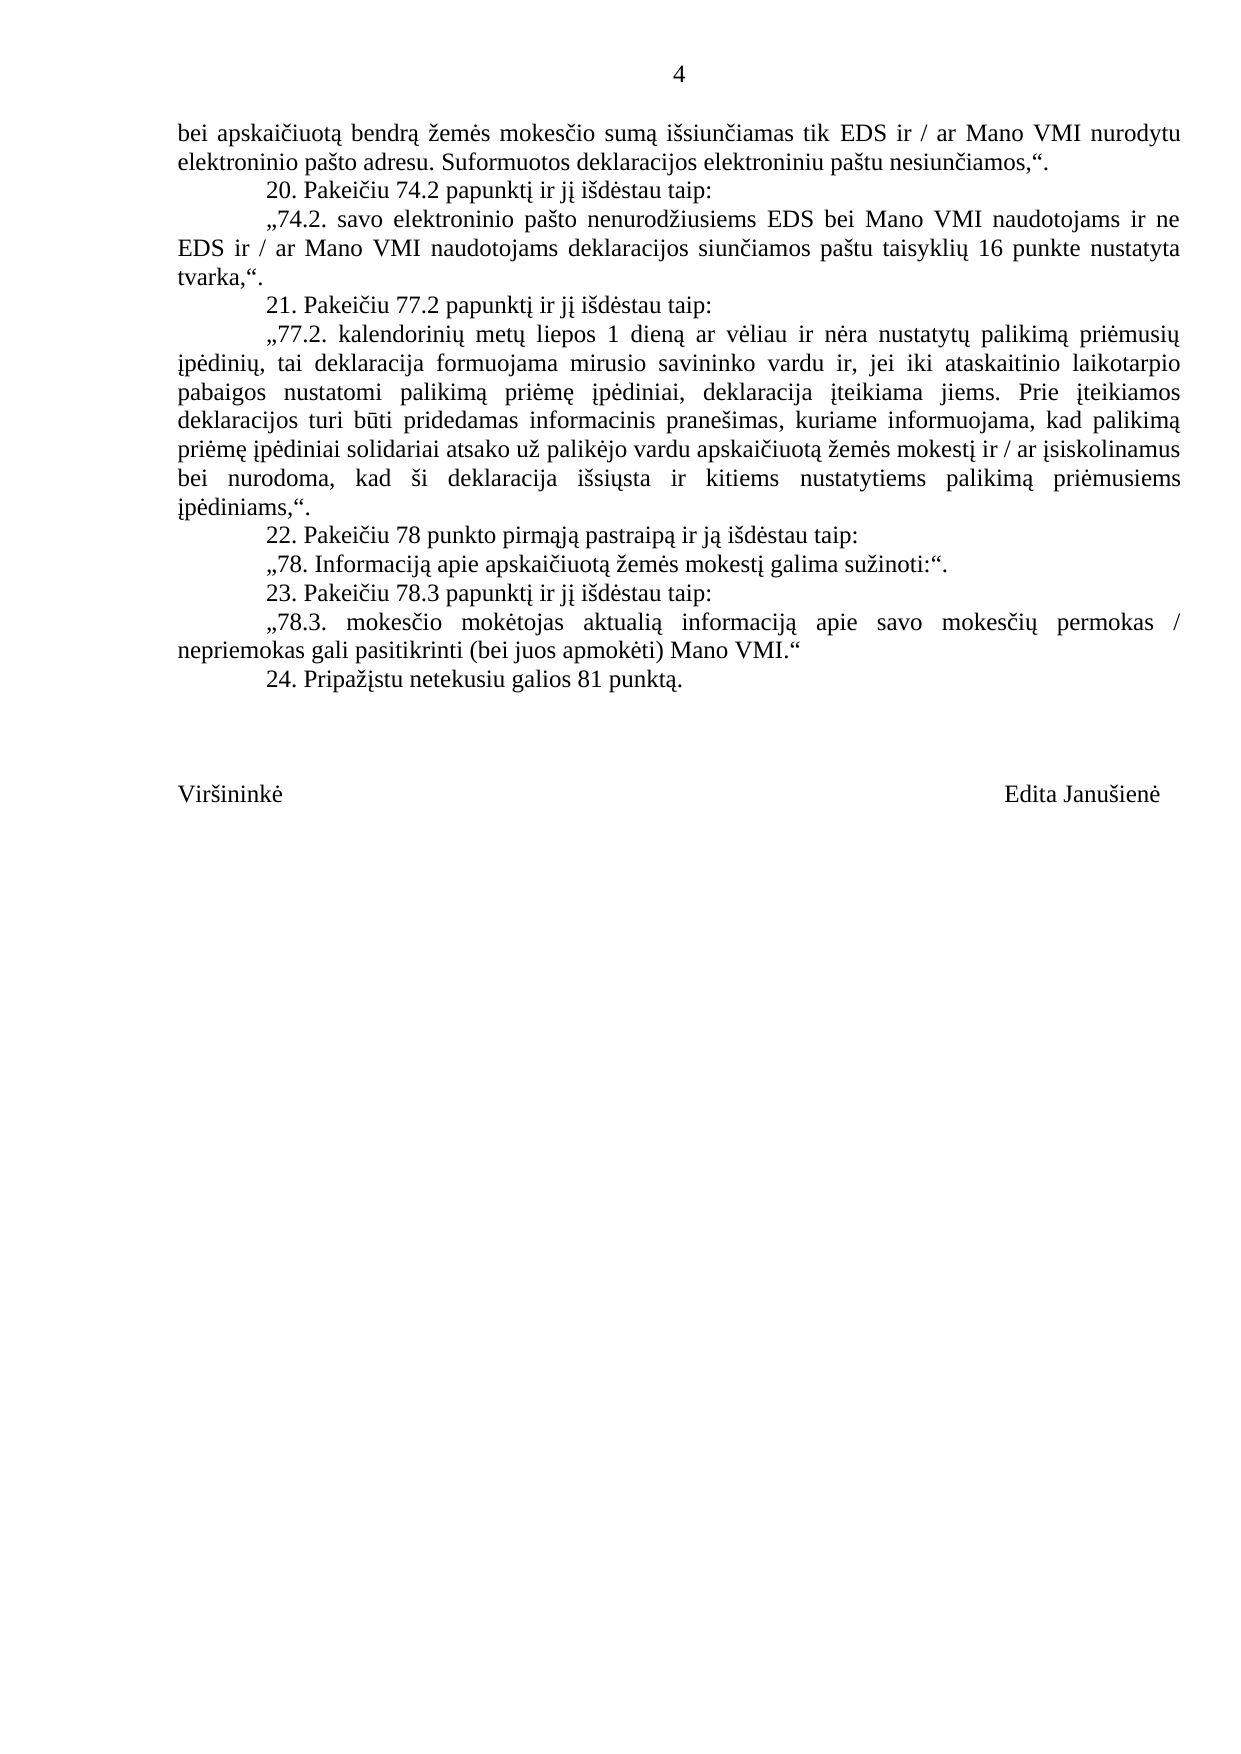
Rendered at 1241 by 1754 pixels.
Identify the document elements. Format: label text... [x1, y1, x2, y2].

text Viršininkė Edita Janušienė [177, 779, 1181, 808]
text 23. Pakeičiu 78.3 papunktį ir jį išdėstau taip: [177, 578, 1181, 607]
text 24. Pripažįstu netekusiu galios 81 punktą. [177, 664, 1181, 693]
text 21. Pakeičiu 77.2 papunktį ir jį išdėstau taip: [177, 291, 1181, 319]
text „78. Informaciją apie apskaičiuotą žemės mokestį galima sužinoti:“. [177, 549, 1181, 578]
text 22. Pakeičiu 78 punkto pirmąją pastraipą ir ją išdėstau taip: [177, 521, 1181, 549]
text „74.2. savo elektroninio pašto nenurodžiusiems EDS bei Mano VMI naudotojams ir ne EDS ir / ar Mano VMI naudotojams deklaracijos siunčiamos paštu taisyklių 16 punkte nustatyta tvarka,“. [177, 204, 1181, 291]
text 20. Pakeičiu 74.2 papunktį ir jį išdėstau taip: [177, 176, 1181, 204]
text bei apskaičiuotą bendrą žemės mokesčio sumą išsiunčiamas tik EDS ir / ar Mano VMI nurodytu elektroninio pašto adresu. Suformuotos deklaracijos elektroniniu paštu nesiunčiamos,“. [177, 118, 1181, 176]
text „77.2. kalendorinių metų liepos 1 dieną ar vėliau ir nėra nustatytų palikimą priėmusių įpėdinių, tai deklaracija formuojama mirusio savininko vardu ir, jei iki ataskaitinio laikotarpio pabaigos nustatomi palikimą priėmę įpėdiniai, deklaracija įteikiama jiems. Prie įteikiamos deklaracijos turi būti pridedamas informacinis pranešimas, kuriame informuojama, kad palikimą priėmę įpėdiniai solidariai atsako už palikėjo vardu apskaičiuotą žemės mokestį ir / ar įsiskolinamus bei nurodoma, kad ši deklaracija išsiųsta ir kitiems nustatytiems palikimą priėmusiems įpėdiniams,“. [177, 319, 1181, 521]
text „78.3. mokesčio mokėtojas aktualią informaciją apie savo mokesčių permokas / nepriemokas gali pasitikrinti (bei juos apmokėti) Mano VMI.“ [177, 607, 1181, 664]
